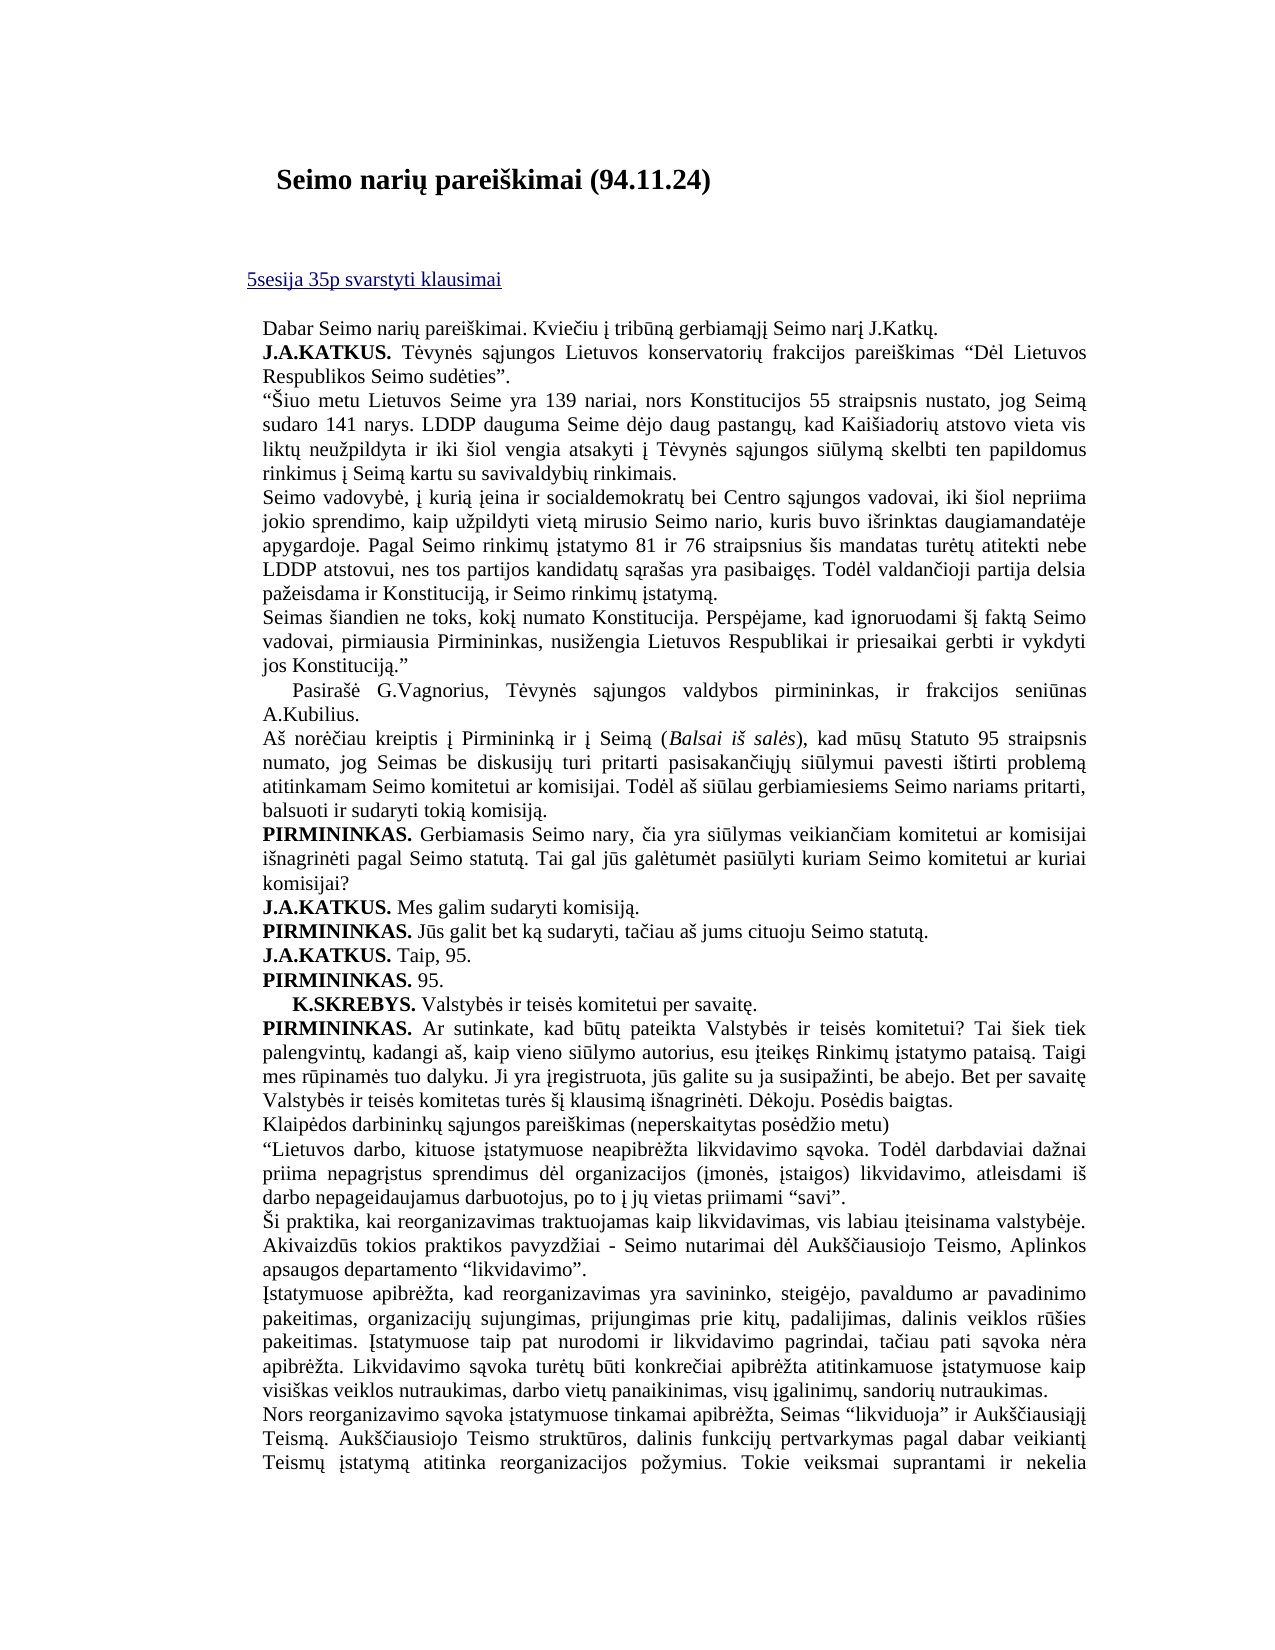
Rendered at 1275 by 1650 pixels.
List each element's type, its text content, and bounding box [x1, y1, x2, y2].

text K.SKREBYS. Valstybės ir teisės komitetui per savaitę. [262, 992, 1087, 1016]
text PIRMININKAS. Ar sutinkate, kad būtų pateikta Valstybės ir teisės komitetui? Tai šiek tiek palengvintų, kadangi aš, kaip vieno siūlymo autorius, esu įteikęs Rinkimų įstatymo pataisą. Taigi mes rūpinamės tuo dalyku. Ji yra įregistruota, jūs galite su ja susipažinti, be abejo. Bet per savaitę Valstybės ir teisės komitetas turės šį klausimą išnagrinėti. Dėkoju. Posėdis baigtas. [262, 1016, 1087, 1112]
text Seimo narių pareiškimai (94.11.24) [247, 162, 1087, 196]
text 5sesija 35p svarstyti klausimai [247, 267, 1087, 291]
text Pasirašė G.Vagnorius, Tėvynės sąjungos valdybos pirmininkas, ir frakcijos seniūnas A.Kubilius. [262, 678, 1087, 726]
text “Lietuvos darbo, kituose įstatymuose neapibrėžta likvidavimo sąvoka. Todėl darbdaviai dažnai priima nepagrįstus sprendimus dėl organizacijos (įmonės, įstaigos) likvidavimo, atleisdami iš darbo nepageidaujamus darbuotojus, po to į jų vietas priimami “savi”. [262, 1137, 1087, 1209]
text J.A.KATKUS. Taip, 95. [262, 943, 1087, 967]
text PIRMININKAS. 95. [262, 967, 1087, 992]
text Įstatymuose apibrėžta, kad reorganizavimas yra savininko, steigėjo, pavaldumo ar pavadinimo pakeitimas, organizacijų sujungimas, prijungimas prie kitų, padalijimas, dalinis veiklos rūšies pakeitimas. Įstatymuose taip pat nurodomi ir likvidavimo pagrindai, tačiau pati sąvoka nėra apibrėžta. Likvidavimo sąvoka turėtų būti konkrečiai apibrėžta atitinkamuose įstatymuose kaip visiškas veiklos nutraukimas, darbo vietų panaikinimas, visų įgalinimų, sandorių nutraukimas. [262, 1281, 1087, 1402]
text PIRMININKAS. Gerbiamasis Seimo nary, čia yra siūlymas veikiančiam komitetui ar komisijai išnagrinėti pagal Seimo statutą. Tai gal jūs galėtumėt pasiūlyti kuriam Seimo komitetui ar kuriai komisijai? [262, 822, 1087, 894]
text Dabar Seimo narių pareiškimai. Kviečiu į tribūną gerbiamąjį Seimo narį J.Katkų. [262, 316, 1087, 340]
text Klaipėdos darbininkų sąjungos pareiškimas (neperskaitytas posėdžio metu) [262, 1112, 1087, 1136]
text Nors reorganizavimo sąvoka įstatymuose tinkamai apibrėžta, Seimas “likviduoja” ir Aukščiausiąjį Teismą. Aukščiausiojo Teismo struktūros, dalinis funkcijų pertvarkymas pagal dabar veikiantį Teismų įstatymą atitinka reorganizacijos požymius. Tokie veiksmai suprantami ir nekelia [262, 1402, 1087, 1474]
text Aš norėčiau kreiptis į Pirmininką ir į Seimą (Balsai iš salės), kad mūsų Statuto 95 straipsnis numato, jog Seimas be diskusijų turi pritarti pasisakančiųjų siūlymui pavesti ištirti problemą atitinkamam Seimo komitetui ar komisijai. Todėl aš siūlau gerbiamiesiems Seimo nariams pritarti, balsuoti ir sudaryti tokią komisiją. [262, 726, 1087, 822]
text Seimas šiandien ne toks, kokį numato Konstitucija. Perspėjame, kad ignoruodami šį faktą Seimo vadovai, pirmiausia Pirmininkas, nusižengia Lietuvos Respublikai ir priesaikai gerbti ir vykdyti jos Konstituciją.” [262, 605, 1087, 677]
text “Šiuo metu Lietuvos Seime yra 139 nariai, nors Konstitucijos 55 straipsnis nustato, jog Seimą sudaro 141 narys. LDDP dauguma Seime dėjo daug pastangų, kad Kaišiadorių atstovo vieta vis liktų neužpildyta ir iki šiol vengia atsakyti į Tėvynės sąjungos siūlymą skelbti ten papildomus rinkimus į Seimą kartu su savivaldybių rinkimais. [262, 388, 1087, 484]
text J.A.KATKUS. Tėvynės sąjungos Lietuvos konservatorių frakcijos pareiškimas “Dėl Lietuvos Respublikos Seimo sudėties”. [262, 340, 1087, 388]
text Ši praktika, kai reorganizavimas traktuojamas kaip likvidavimas, vis labiau įteisinama valstybėje. Akivaizdūs tokios praktikos pavyzdžiai - Seimo nutarimai dėl Aukščiausiojo Teismo, Aplinkos apsaugos departamento “likvidavimo”. [262, 1209, 1087, 1281]
text J.A.KATKUS. Mes galim sudaryti komisiją. [262, 895, 1087, 919]
text PIRMININKAS. Jūs galit bet ką sudaryti, tačiau aš jums cituoju Seimo statutą. [262, 919, 1087, 943]
text Seimo vadovybė, į kurią įeina ir socialdemokratų bei Centro sąjungos vadovai, iki šiol nepriima jokio sprendimo, kaip užpildyti vietą mirusio Seimo nario, kuris buvo išrinktas daugiamandatėje apygardoje. Pagal Seimo rinkimų įstatymo 81 ir 76 straipsnius šis mandatas turėtų atitekti nebe LDDP atstovui, nes tos partijos kandidatų sąrašas yra pasibaigęs. Todėl valdančioji partija delsia pažeisdama ir Konstituciją, ir Seimo rinkimų įstatymą. [262, 485, 1087, 605]
